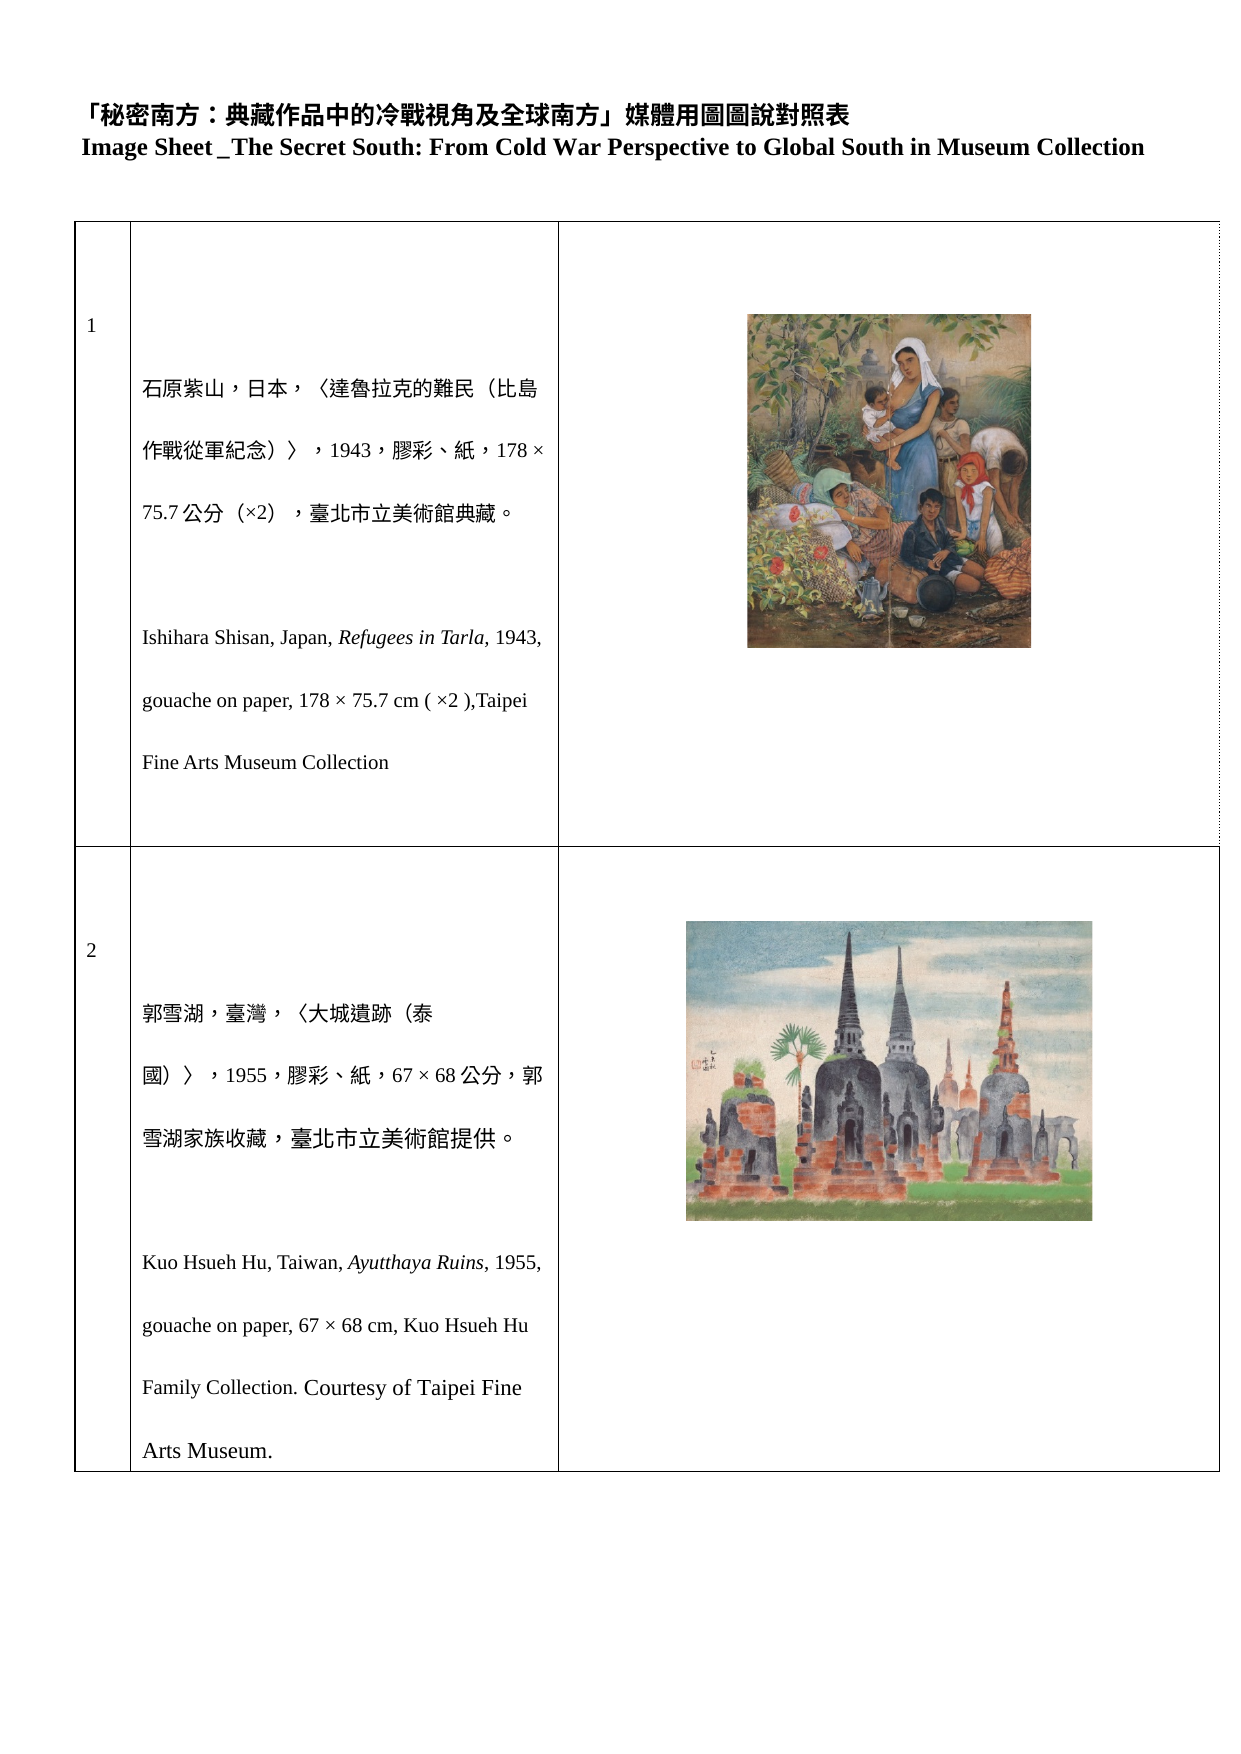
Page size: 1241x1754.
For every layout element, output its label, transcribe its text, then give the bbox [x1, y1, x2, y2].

table_cell [559, 847, 1219, 1471]
table_header 1 [76, 222, 130, 846]
table_cell 郭雪湖，臺灣，〈大城遺跡（泰國）〉，1955，膠彩、紙，67 × 68公分，郭雪湖家族收藏，臺北市立美術館提供。 Kuo Hsueh Hu, Taiwan, Ayutthaya Ruins, 1955, gouache on paper, 67 × 68 cm, Kuo Hsueh Hu Family Collection. Courtesy of Taipei Fine Arts Museum. [131, 847, 558, 1471]
table_cell 2 [76, 847, 130, 1471]
table_header 石原紫山，日本，〈達魯拉克的難民（比島作戰從軍紀念）〉，1943，膠彩、紙，178 × 75.7公分（×2），臺北市立美術館典藏。 Ishihara Shisan, Japan, Refugees in Tarla, 1943, gouache on paper, 178 × 75.7 cm ( ×2 ),Taipei Fine Arts Museum Collection [131, 222, 558, 846]
text Image Sheet _The Secret South: From Cold War Perspective to Global South in Museum Collection [75, 132, 1165, 161]
table_header [559, 222, 1220, 846]
text 「秘密南方：典藏作品中的冷戰視角及全球南方」媒體用圖圖說對照表 [75, 96, 1165, 132]
